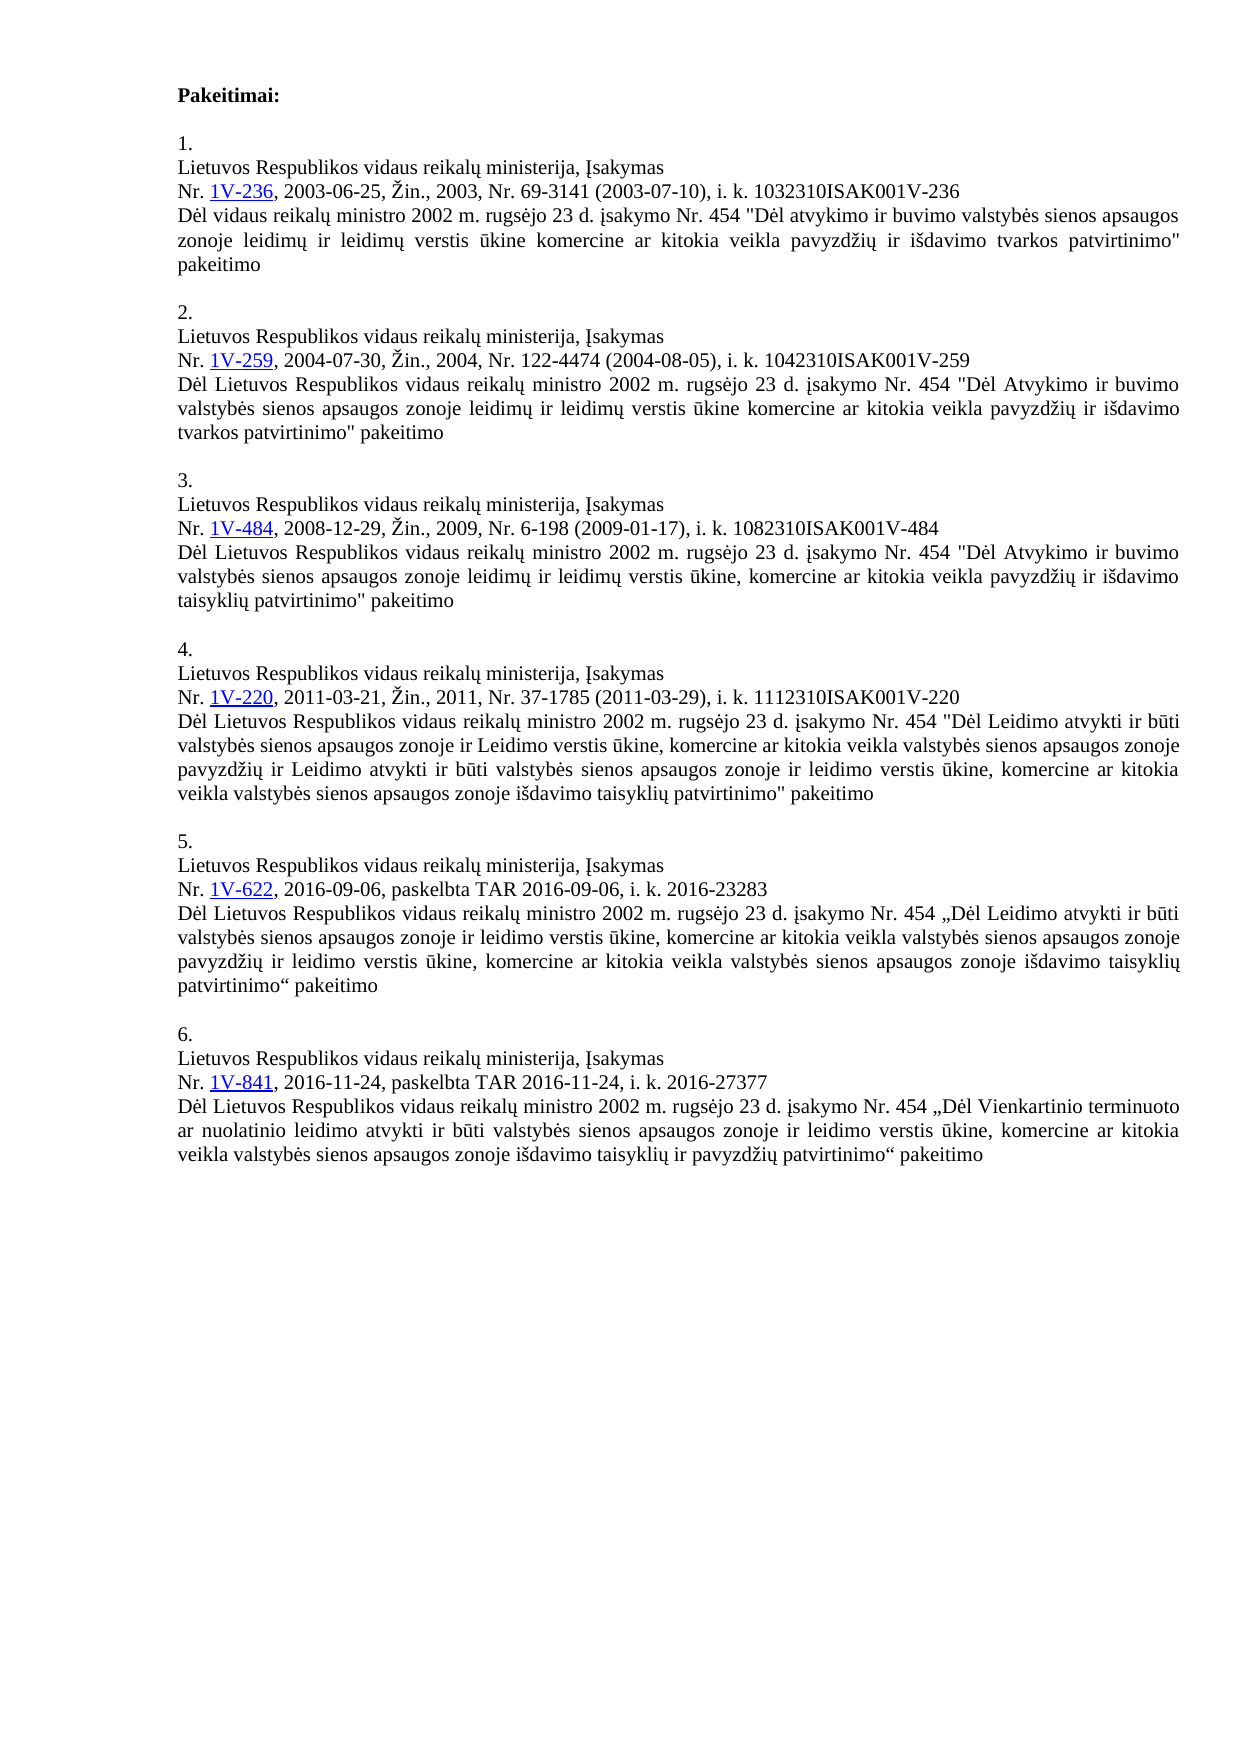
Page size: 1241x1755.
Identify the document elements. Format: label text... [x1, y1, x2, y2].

text Nr. 1V-622, 2016-09-06, paskelbta TAR 2016-09-06, i. k. 2016-23283 [177, 877, 1181, 901]
text Lietuvos Respublikos vidaus reikalų ministerija, Įsakymas [177, 492, 1181, 516]
text Lietuvos Respublikos vidaus reikalų ministerija, Įsakymas [177, 155, 1181, 179]
text 4. [177, 637, 1181, 661]
text Lietuvos Respublikos vidaus reikalų ministerija, Įsakymas [177, 853, 1181, 877]
text Dėl Lietuvos Respublikos vidaus reikalų ministro 2002 m. rugsėjo 23 d. įsakymo Nr. 454 "Dėl Atvykimo ir buvimo valstybės sienos apsaugos zonoje leidimų ir leidimų verstis ūkine, komercine ar kitokia veikla pavyzdžių ir išdavimo taisyklių patvirtinimo" pakeitimo [177, 540, 1181, 612]
text Dėl vidaus reikalų ministro 2002 m. rugsėjo 23 d. įsakymo Nr. 454 "Dėl atvykimo ir buvimo valstybės sienos apsaugos zonoje leidimų ir leidimų verstis ūkine komercine ar kitokia veikla pavyzdžių ir išdavimo tvarkos patvirtinimo" pakeitimo [177, 203, 1181, 276]
text Nr. 1V-259, 2004-07-30, Žin., 2004, Nr. 122-4474 (2004-08-05), i. k. 1042310ISAK001V-259 [177, 348, 1181, 372]
text Lietuvos Respublikos vidaus reikalų ministerija, Įsakymas [177, 324, 1181, 348]
text Dėl Lietuvos Respublikos vidaus reikalų ministro 2002 m. rugsėjo 23 d. įsakymo Nr. 454 „Dėl Leidimo atvykti ir būti valstybės sienos apsaugos zonoje ir leidimo verstis ūkine, komercine ar kitokia veikla valstybės sienos apsaugos zonoje pavyzdžių ir leidimo verstis ūkine, komercine ar kitokia veikla valstybės sienos apsaugos zonoje išdavimo taisyklių patvirtinimo“ pakeitimo [177, 901, 1181, 997]
text 2. [177, 300, 1181, 324]
text Pakeitimai: [177, 83, 1181, 107]
text 3. [177, 468, 1181, 492]
text Nr. 1V-841, 2016-11-24, paskelbta TAR 2016-11-24, i. k. 2016-27377 [177, 1070, 1181, 1094]
text Nr. 1V-484, 2008-12-29, Žin., 2009, Nr. 6-198 (2009-01-17), i. k. 1082310ISAK001V-484 [177, 516, 1181, 540]
text Dėl Lietuvos Respublikos vidaus reikalų ministro 2002 m. rugsėjo 23 d. įsakymo Nr. 454 „Dėl Vienkartinio terminuoto ar nuolatinio leidimo atvykti ir būti valstybės sienos apsaugos zonoje ir leidimo verstis ūkine, komercine ar kitokia veikla valstybės sienos apsaugos zonoje išdavimo taisyklių ir pavyzdžių patvirtinimo“ pakeitimo [177, 1094, 1181, 1166]
text Lietuvos Respublikos vidaus reikalų ministerija, Įsakymas [177, 661, 1181, 685]
text 6. [177, 1022, 1181, 1046]
text Lietuvos Respublikos vidaus reikalų ministerija, Įsakymas [177, 1046, 1181, 1070]
text 1. [177, 131, 1181, 155]
text Nr. 1V-236, 2003-06-25, Žin., 2003, Nr. 69-3141 (2003-07-10), i. k. 1032310ISAK001V-236 [177, 179, 1181, 203]
text Dėl Lietuvos Respublikos vidaus reikalų ministro 2002 m. rugsėjo 23 d. įsakymo Nr. 454 "Dėl Atvykimo ir buvimo valstybės sienos apsaugos zonoje leidimų ir leidimų verstis ūkine komercine ar kitokia veikla pavyzdžių ir išdavimo tvarkos patvirtinimo" pakeitimo [177, 372, 1181, 444]
text Nr. 1V-220, 2011-03-21, Žin., 2011, Nr. 37-1785 (2011-03-29), i. k. 1112310ISAK001V-220 [177, 685, 1181, 709]
text 5. [177, 829, 1181, 853]
text Dėl Lietuvos Respublikos vidaus reikalų ministro 2002 m. rugsėjo 23 d. įsakymo Nr. 454 "Dėl Leidimo atvykti ir būti valstybės sienos apsaugos zonoje ir Leidimo verstis ūkine, komercine ar kitokia veikla valstybės sienos apsaugos zonoje pavyzdžių ir Leidimo atvykti ir būti valstybės sienos apsaugos zonoje ir leidimo verstis ūkine, komercine ar kitokia veikla valstybės sienos apsaugos zonoje išdavimo taisyklių patvirtinimo" pakeitimo [177, 709, 1181, 805]
